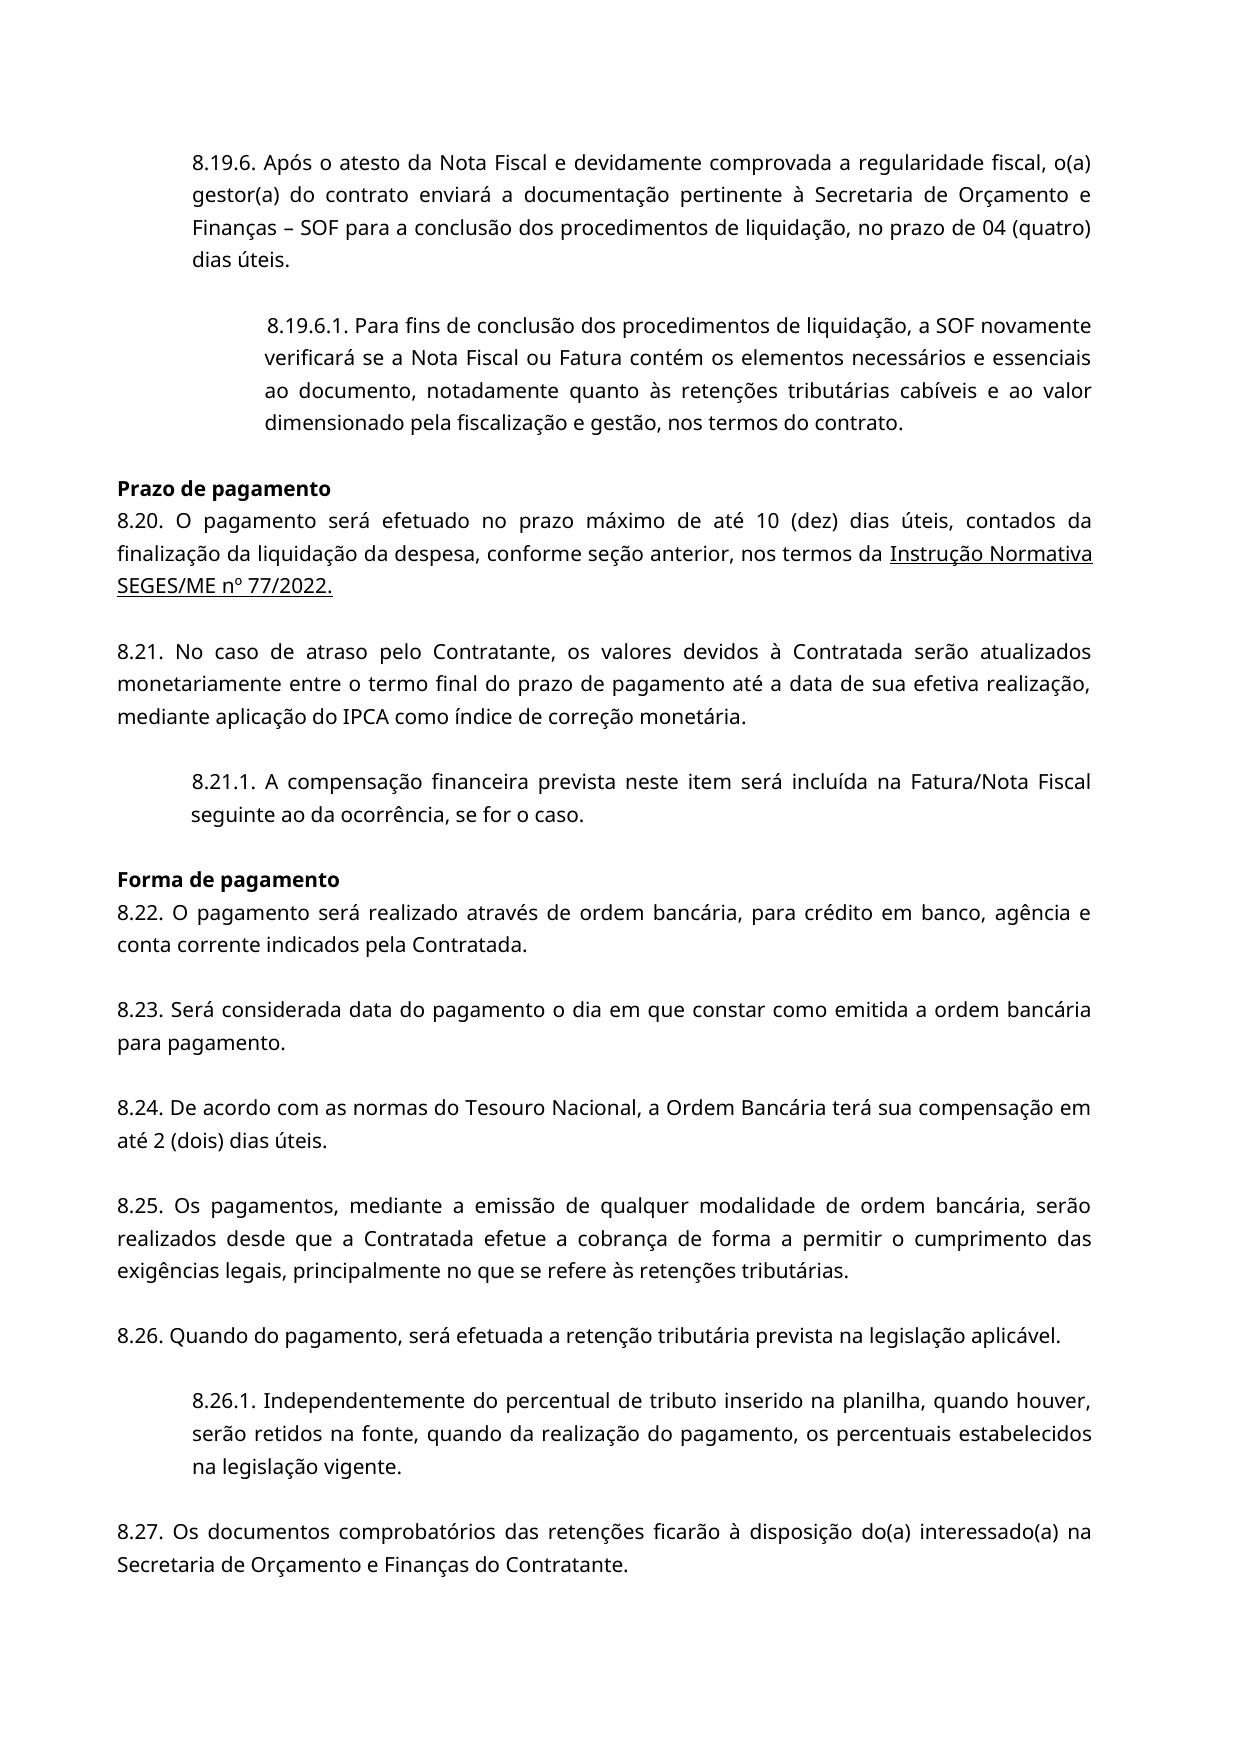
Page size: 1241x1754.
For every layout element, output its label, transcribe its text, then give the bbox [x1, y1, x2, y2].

text 8.22. O pagamento será realizado através de ordem bancária, para crédito em banco, agência e conta corrente indicados pela Contratada. [117, 898, 1093, 959]
text Forma de pagamento [117, 865, 1093, 893]
text 8.26. Quando do pagamento, será efetuada a retenção tributária prevista na legislação aplicável. [117, 1321, 1093, 1350]
text 8.21. No caso de atraso pelo Contratante, os valores devidos à Contratada serão atualizados monetariamente entre o termo final do prazo de pagamento até a data de sua efetiva realização, mediante aplicação do IPCA como índice de correção monetária. [117, 637, 1093, 730]
text 8.19.6.1. Para fins de conclusão dos procedimentos de liquidação, a SOF novamente verificará se a Nota Fiscal ou Fatura contém os elementos necessários e essenciais ao documento, notadamente quanto às retenções tributárias cabíveis e ao valor dimensionado pela fiscalização e gestão, nos termos do contrato. [264, 311, 1093, 437]
text 8.25. Os pagamentos, mediante a emissão de qualquer modalidade de ordem bancária, serão realizados desde que a Contratada efetue a cobrança de forma a permitir o cumprimento das exigências legais, principalmente no que se refere às retenções tributárias. [117, 1191, 1093, 1285]
text 8.20. O pagamento será efetuado no prazo máximo de até 10 (dez) dias úteis, contados da finalização da liquidação da despesa, conforme seção anterior, nos termos da Instrução Normativa SEGES/ME nº 77/2022. [117, 506, 1093, 600]
text 8.21.1. A compensação financeira prevista neste item será incluída na Fatura/Nota Fiscal seguinte ao da ocorrência, se for o caso. [191, 767, 1093, 828]
text 8.26.1. Independentemente do percentual de tributo inserido na planilha, quando houver, serão retidos na fonte, quando da realização do pagamento, os percentuais estabelecidos na legislação vigente. [192, 1387, 1093, 1480]
text 8.27. Os documentos comprobatórios das retenções ficarão à disposição do(a) interessado(a) na Secretaria de Orçamento e Finanças do Contratante. [117, 1517, 1093, 1578]
text 8.23. Será considerada data do pagamento o dia em que constar como emitida a ordem bancária para pagamento. [117, 995, 1093, 1056]
text 8.19.6. Após o atesto da Nota Fiscal e devidamente comprovada a regularidade fiscal, o(a) gestor(a) do contrato enviará a documentação pertinente à Secretaria de Orçamento e Finanças – SOF para a conclusão dos procedimentos de liquidação, no prazo de 04 (quatro) dias úteis. [192, 148, 1093, 274]
text 8.24. De acordo com as normas do Tesouro Nacional, a Ordem Bancária terá sua compensação em até 2 (dois) dias úteis. [117, 1093, 1093, 1154]
text Prazo de pagamento [117, 474, 1093, 502]
